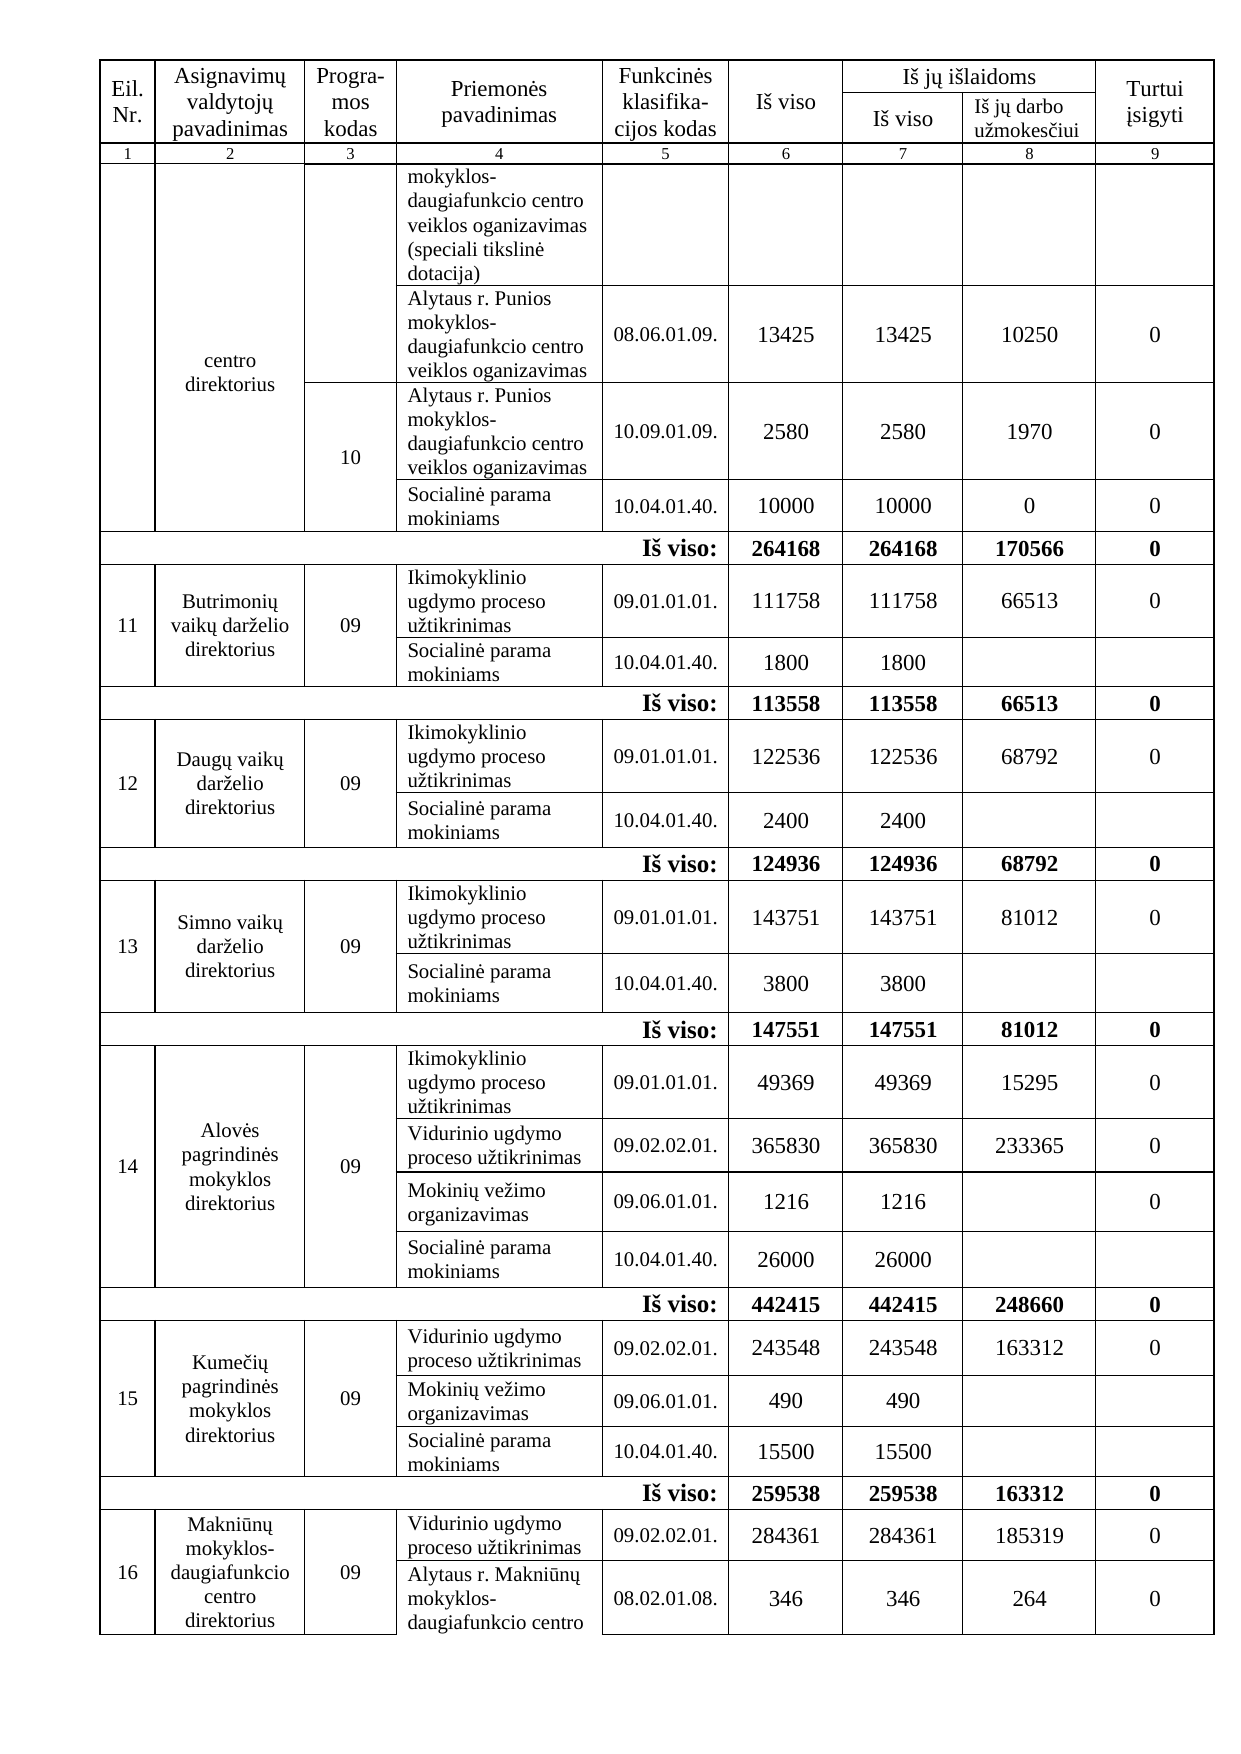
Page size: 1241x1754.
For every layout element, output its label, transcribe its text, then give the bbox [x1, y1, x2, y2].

table_cell 0 [1096, 881, 1213, 953]
table_cell 10.04.01.40. [603, 480, 728, 531]
table_cell 10.04.01.40. [603, 638, 728, 686]
table_cell Simno vaikų darželio direktorius [156, 881, 304, 1012]
table_cell 113558 [729, 687, 842, 719]
table_cell 09.01.01.01. [603, 565, 728, 637]
table_cell 3800 [729, 954, 842, 1012]
table_cell [1096, 1376, 1213, 1426]
table_cell 346 [843, 1561, 962, 1634]
table_cell 2580 [729, 383, 842, 479]
table_cell 0 [1096, 1046, 1213, 1118]
table_cell 284361 [843, 1510, 962, 1560]
table_cell 143751 [729, 881, 842, 953]
table_cell 09 [305, 565, 396, 686]
table_cell Vidurinio ugdymo proceso užtikrinimas [397, 1510, 602, 1560]
table_cell Socialinė parama mokiniams [397, 954, 602, 1012]
table_cell [603, 165, 728, 285]
table_cell 124936 [729, 848, 842, 879]
table_cell 0 [1096, 1510, 1213, 1560]
table_cell mokyklos-daugiafunkcio centro veiklos oganizavimas (speciali tikslinė dotacija) [397, 165, 602, 285]
table_cell 14 [101, 1046, 154, 1287]
table_cell 09.01.01.01. [603, 881, 728, 953]
table_cell [1096, 165, 1213, 285]
table_cell 68792 [963, 848, 1095, 879]
table_cell 16 [101, 1510, 154, 1634]
table_cell 122536 [729, 720, 842, 792]
table_cell 10.04.01.40. [603, 1232, 728, 1287]
table_cell 15 [101, 1321, 154, 1476]
table_header Iš jų išlaidoms [843, 61, 1095, 92]
table_cell 147551 [843, 1013, 962, 1045]
table_cell 09 [305, 1510, 396, 1634]
table_cell 0 [1096, 1561, 1213, 1634]
table_cell [305, 165, 396, 382]
table_cell 0 [1096, 1013, 1213, 1045]
table_cell 10000 [843, 480, 962, 531]
table_cell 09 [305, 1321, 396, 1476]
table_cell Alytaus r. Punios mokyklos-daugiafunkcio centro veiklos oganizavimas [397, 286, 602, 382]
table_cell 2580 [843, 383, 962, 479]
table_cell 0 [1096, 480, 1213, 531]
table_cell Mokinių vežimo organizavimas [397, 1376, 602, 1426]
table_cell 49369 [843, 1046, 962, 1118]
table_cell 15295 [963, 1046, 1095, 1118]
table_cell 264168 [843, 532, 962, 564]
table_cell Socialinė parama mokiniams [397, 793, 602, 847]
table_cell 26000 [729, 1232, 842, 1287]
table_cell Kumečių pagrindinės mokyklos direktorius [156, 1321, 304, 1476]
table_cell 10000 [729, 480, 842, 531]
table_cell 3800 [843, 954, 962, 1012]
table_cell Makniūnų mokyklos-daugiafunkcio centro direktorius [156, 1510, 304, 1634]
table_cell 259538 [843, 1477, 962, 1509]
table_cell 09 [305, 881, 396, 1012]
table_cell 6 [729, 144, 842, 163]
table_cell 0 [1096, 687, 1213, 719]
table_cell 185319 [963, 1510, 1095, 1560]
table_cell Iš jų darbo užmokesčiui [963, 93, 1095, 142]
table_cell 1216 [843, 1173, 962, 1231]
table_cell Vidurinio ugdymo proceso užtikrinimas [397, 1321, 602, 1374]
table_header Asignavimų valdytojų pavadinimas [156, 61, 304, 142]
table_cell 143751 [843, 881, 962, 953]
table_cell 0 [963, 480, 1095, 531]
table_cell 13425 [729, 286, 842, 382]
table_cell Socialinė parama mokiniams [397, 638, 602, 686]
table_cell 09.01.01.01. [603, 720, 728, 792]
table_cell centro direktorius [156, 164, 304, 531]
table_cell Vidurinio ugdymo proceso užtikrinimas [397, 1119, 602, 1171]
table_cell 26000 [843, 1232, 962, 1287]
table_cell Socialinė parama mokiniams [397, 480, 602, 531]
table_cell 163312 [963, 1321, 1095, 1374]
table_cell 111758 [843, 565, 962, 637]
table_cell 68792 [963, 720, 1095, 792]
table_cell [963, 1173, 1095, 1231]
table_cell 284361 [729, 1510, 842, 1560]
table_cell 243548 [729, 1321, 842, 1374]
table_cell 1970 [963, 383, 1095, 479]
table_cell 248660 [963, 1288, 1095, 1320]
table_cell 124936 [843, 848, 962, 879]
table_cell 0 [1096, 848, 1213, 879]
table_cell 81012 [963, 1013, 1095, 1045]
table_cell 0 [1096, 532, 1213, 564]
table_cell 0 [1096, 720, 1213, 792]
table_cell 13 [101, 881, 154, 1012]
table_cell [963, 793, 1095, 847]
table_cell 264168 [729, 532, 842, 564]
table_cell Alytaus r. Punios mokyklos-daugiafunkcio centro veiklos oganizavimas [397, 383, 602, 479]
table_cell Ikimokyklinio ugdymo proceso užtikrinimas [397, 1046, 602, 1118]
table_cell 09.06.01.01. [603, 1376, 728, 1426]
table_cell 233365 [963, 1119, 1095, 1171]
table_cell 0 [1096, 383, 1213, 479]
table_cell 10250 [963, 286, 1095, 382]
table_cell 3 [305, 144, 396, 163]
table_cell Iš viso: [101, 1013, 728, 1045]
table_cell [1096, 638, 1213, 686]
table_cell 10.04.01.40. [603, 793, 728, 847]
table_cell 442415 [843, 1288, 962, 1320]
table_cell Iš viso: [101, 848, 728, 879]
table_cell 12 [101, 720, 154, 847]
table_cell 0 [1096, 286, 1213, 382]
table_cell Iš viso: [101, 687, 728, 719]
table_cell 13425 [843, 286, 962, 382]
table_cell [963, 638, 1095, 686]
table_cell Alovės pagrindinės mokyklos direktorius [156, 1046, 304, 1287]
table_cell 2 [156, 144, 304, 163]
table_cell 10.04.01.40. [603, 954, 728, 1012]
table_cell [729, 165, 842, 285]
table_cell 243548 [843, 1321, 962, 1374]
table_cell Ikimokyklinio ugdymo proceso užtikrinimas [397, 565, 602, 637]
table_cell 1216 [729, 1173, 842, 1231]
table_cell 1 [101, 144, 154, 163]
table_cell Iš viso: [101, 1477, 728, 1509]
table_cell 365830 [843, 1119, 962, 1171]
table_cell 259538 [729, 1477, 842, 1509]
table_cell 147551 [729, 1013, 842, 1045]
table_header Progra-mos kodas [305, 61, 396, 142]
table_cell [963, 1376, 1095, 1426]
table_cell [1096, 1427, 1213, 1476]
table_cell 122536 [843, 720, 962, 792]
table_cell 170566 [963, 532, 1095, 564]
table_cell [1096, 793, 1213, 847]
table_cell 08.02.01.08. [603, 1561, 728, 1634]
table_cell Ikimokyklinio ugdymo proceso užtikrinimas [397, 881, 602, 953]
table_cell 09.06.01.01. [603, 1173, 728, 1231]
table_cell 113558 [843, 687, 962, 719]
table_cell 111758 [729, 565, 842, 637]
table_cell Daugų vaikų darželio direktorius [156, 720, 304, 847]
table_cell 8 [963, 144, 1095, 163]
table_cell 0 [1096, 1288, 1213, 1320]
table_cell 4 [397, 144, 602, 163]
table_cell 0 [1096, 1173, 1213, 1231]
table_cell 49369 [729, 1046, 842, 1118]
table_cell 365830 [729, 1119, 842, 1171]
table_header Eil. Nr. [101, 61, 154, 142]
table_cell 09 [305, 720, 396, 847]
table_cell [963, 1232, 1095, 1287]
table_header Turtui įsigyti [1096, 61, 1213, 142]
table_cell 490 [843, 1376, 962, 1426]
table_cell [963, 165, 1095, 285]
table_cell 0 [1096, 565, 1213, 637]
table_cell 163312 [963, 1477, 1095, 1509]
table_cell Iš viso [843, 93, 962, 142]
table_cell [101, 164, 154, 531]
table_cell 09.02.02.01. [603, 1510, 728, 1560]
table_cell 442415 [729, 1288, 842, 1320]
table_header Priemonės pavadinimas [397, 61, 602, 142]
table_cell [1096, 954, 1213, 1012]
table_cell [843, 165, 962, 285]
table_cell 7 [843, 144, 962, 163]
table_cell 346 [729, 1561, 842, 1634]
table_cell 09.01.01.01. [603, 1046, 728, 1118]
table_cell 15500 [843, 1427, 962, 1476]
table_cell 09 [305, 1046, 396, 1287]
table_cell 09.02.02.01. [603, 1321, 728, 1374]
table_cell 66513 [963, 687, 1095, 719]
table_cell 11 [101, 565, 154, 686]
table_cell [963, 954, 1095, 1012]
table_cell 66513 [963, 565, 1095, 637]
table_cell 81012 [963, 881, 1095, 953]
table_cell 09.02.02.01. [603, 1119, 728, 1171]
table_cell Butrimonių vaikų darželio direktorius [156, 565, 304, 686]
table_cell 10.04.01.40. [603, 1427, 728, 1476]
table_cell 1800 [843, 638, 962, 686]
table_cell 0 [1096, 1477, 1213, 1509]
table_cell 2400 [843, 793, 962, 847]
table_cell [1096, 1232, 1213, 1287]
table_cell Iš viso: [101, 532, 728, 564]
table_cell 1800 [729, 638, 842, 686]
table_cell 0 [1096, 1321, 1213, 1374]
table_cell Ikimokyklinio ugdymo proceso užtikrinimas [397, 720, 602, 792]
table_cell [963, 1427, 1095, 1476]
table_header Funkcinės klasifika-cijos kodas [603, 61, 728, 142]
table_cell 10.09.01.09. [603, 383, 728, 479]
table_cell 5 [603, 144, 728, 163]
table_cell Socialinė parama mokiniams [397, 1232, 602, 1287]
table_cell Alytaus r. Makniūnų mokyklos-daugiafunkcio centro [397, 1561, 602, 1634]
table_cell Iš viso: [101, 1288, 728, 1320]
table_cell 15500 [729, 1427, 842, 1476]
table_cell Socialinė parama mokiniams [397, 1427, 602, 1476]
table_cell 490 [729, 1376, 842, 1426]
table_cell 10 [305, 383, 396, 531]
table_cell 9 [1096, 144, 1213, 163]
table_cell 0 [1096, 1119, 1213, 1171]
table_cell 264 [963, 1561, 1095, 1634]
table_header Iš viso [729, 61, 842, 142]
table_cell Mokinių vežimo organizavimas [397, 1173, 602, 1231]
table_cell 2400 [729, 793, 842, 847]
table_cell 08.06.01.09. [603, 286, 728, 382]
